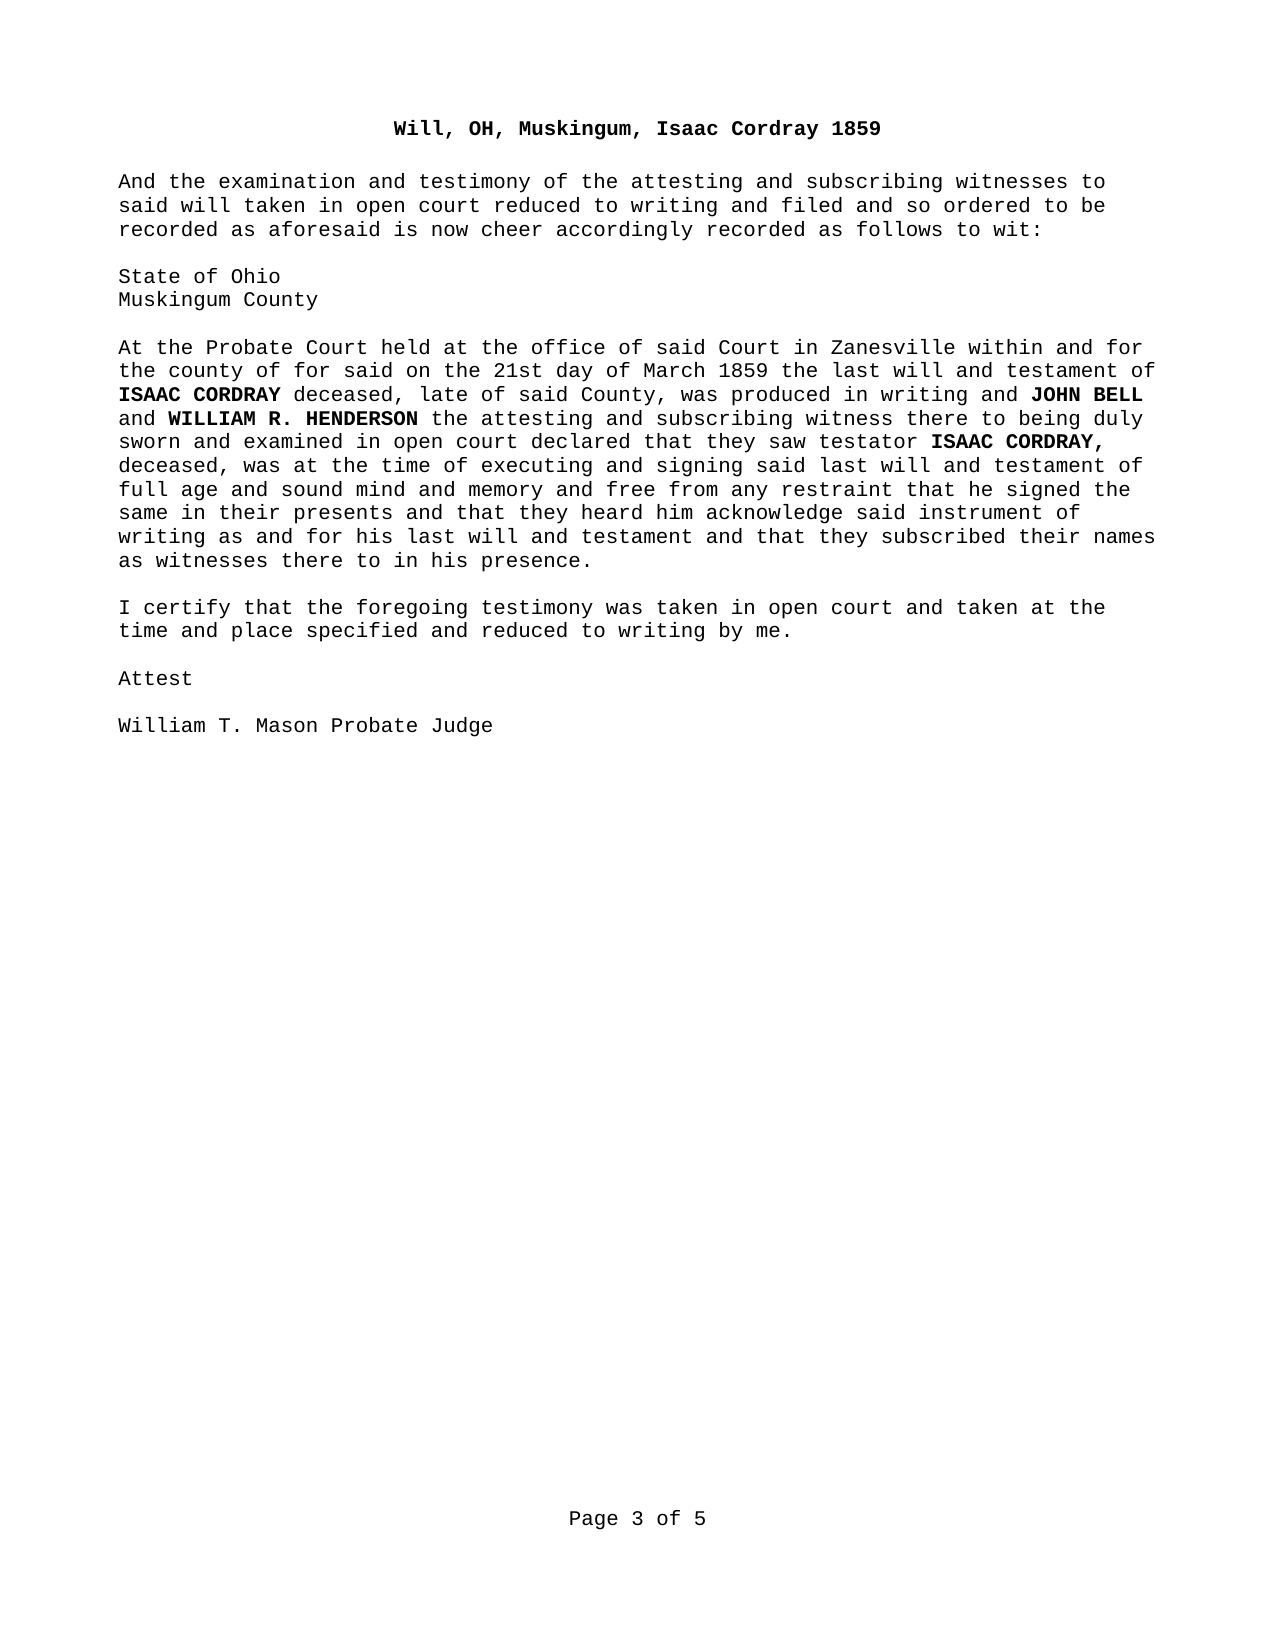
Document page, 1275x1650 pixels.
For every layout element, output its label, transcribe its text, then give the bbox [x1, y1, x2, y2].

text State of Ohio [118, 266, 1157, 289]
text And the examination and testimony of the attesting and subscribing witnesses to said will taken in open court reduced to writing and filed and so ordered to be recorded as aforesaid is now cheer accordingly recorded as follows to wit: [118, 171, 1157, 242]
text Attest [118, 668, 1157, 691]
text William T. Mason Probate Judge [118, 715, 1157, 739]
text I certify that the foregoing testimony was taken in open court and taken at the time and place specified and reduced to writing by me. [118, 597, 1157, 644]
text At the Probate Court held at the office of said Court in Zanesville within and for the county of for said on the 21st day of March 1859 the last will and testament of Isaac cordray deceased, late of said County, was produced in writing and John Bell and William R. Henderson the attesting and subscribing witness there to being duly sworn and examined in open court declared that they saw testator Isaac cordray, deceased, was at the time of executing and signing said last will and testament of full age and sound mind and memory and free from any restraint that he signed the same in their presents and that they heard him acknowledge said instrument of writing as and for his last will and testament and that they subscribed their names as witnesses there to in his presence. [118, 337, 1157, 573]
text Muskingum County [118, 289, 1157, 313]
